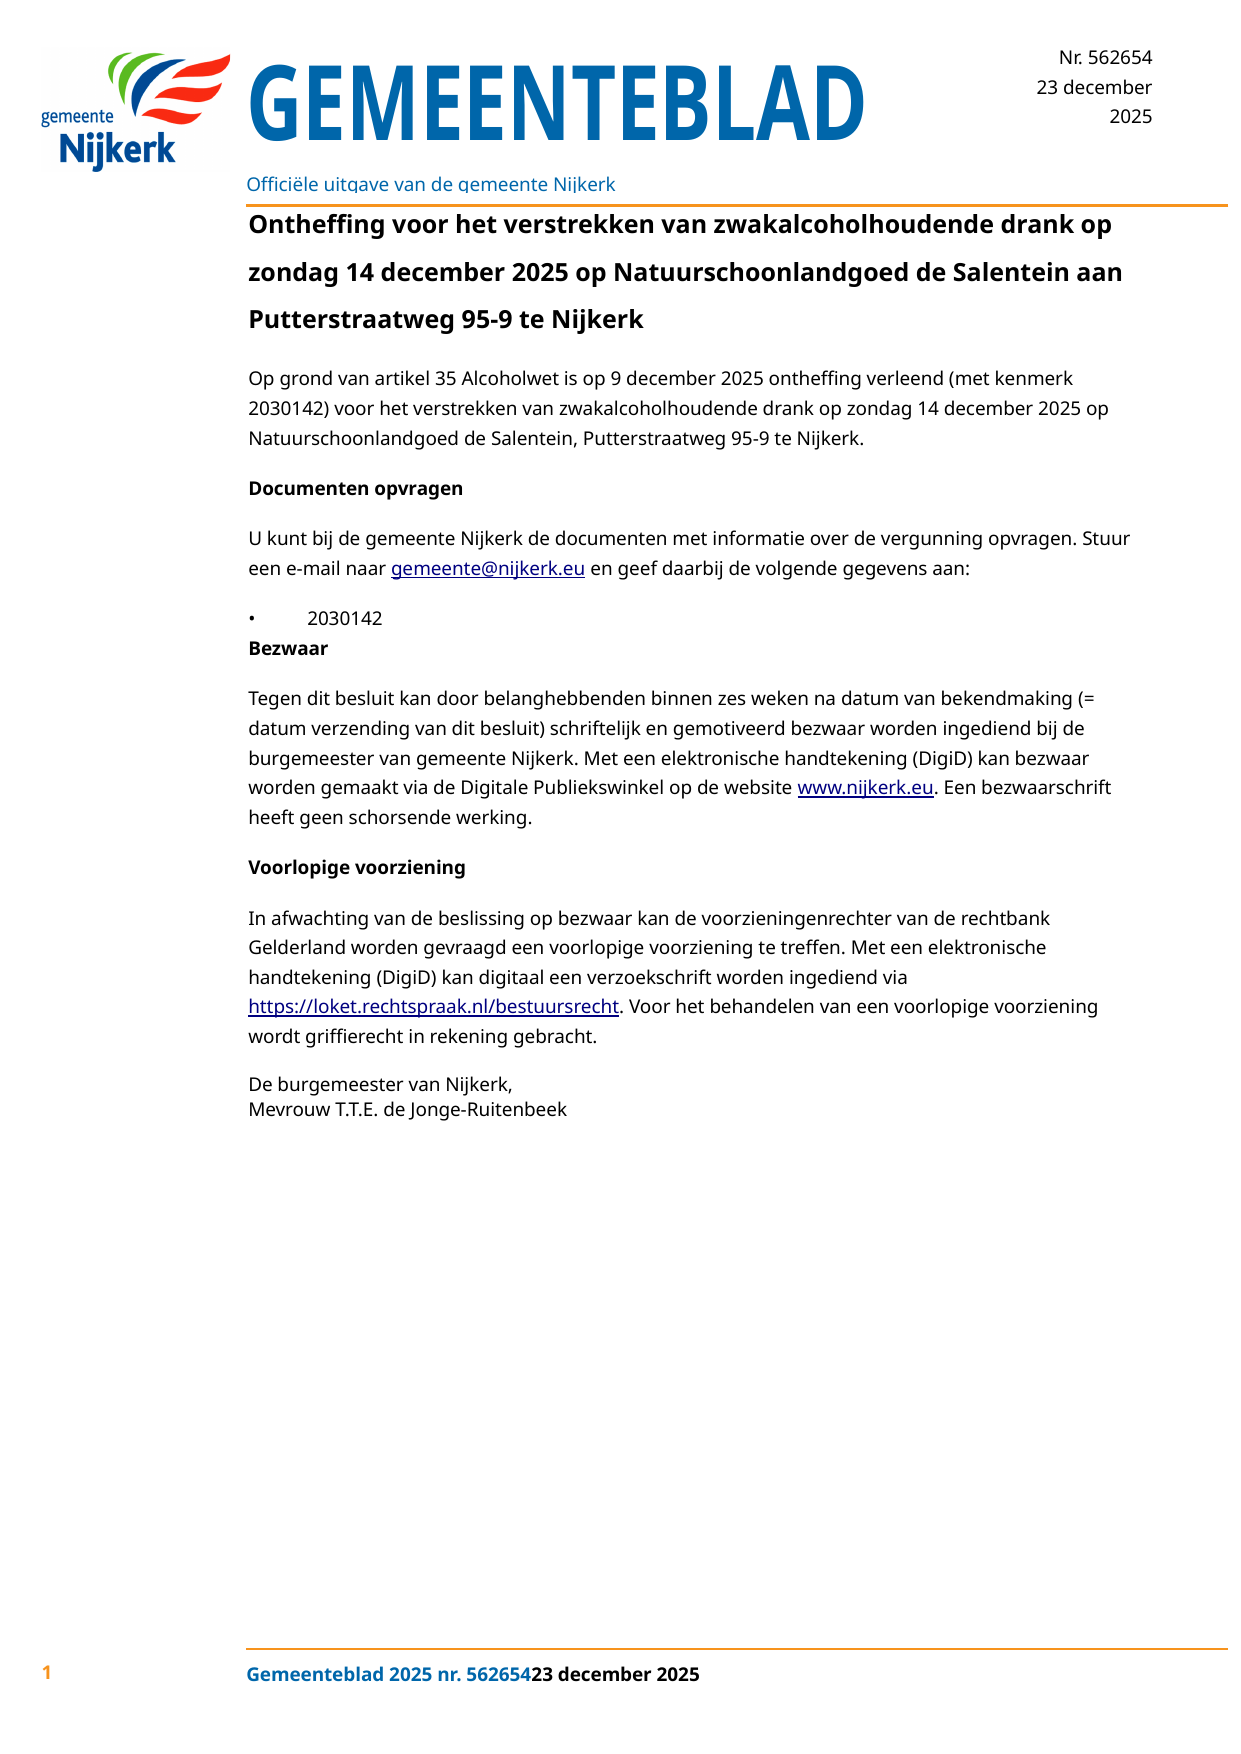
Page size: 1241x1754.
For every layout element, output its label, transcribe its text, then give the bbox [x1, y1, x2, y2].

text Ontheffing voor het verstrekken van zwakalcoholhoudende drank op zondag 14 december 2025 op Natuurschoonlandgoed de Salentein aan Putterstraatweg 95-9 te Nijkerk [248, 207, 1152, 336]
text Bezwaar [248, 635, 1152, 661]
text Op grond van artikel 35 Alcoholwet is op 9 december 2025 ontheffing verleend (met kenmerk 2030142) voor het verstrekken van zwakalcoholhoudende drank op zondag 14 december 2025 op Natuurschoonlandgoed de Salentein, Putterstraatweg 95-9 te Nijkerk. [248, 366, 1152, 450]
text U kunt bij de gemeente Nijkerk de documenten met informatie over de vergunning opvragen. Stuur een e-mail naar gemeente@nijkerk.eu en geef daarbij de volgende gegevens aan: [248, 526, 1152, 581]
picture [41, 47, 231, 172]
text Voorlopige voorziening [248, 854, 1152, 880]
list 2030142 [248, 606, 1152, 631]
text In afwachting van de beslissing op bezwaar kan de voorzieningenrechter van de rechtbank Gelderland worden gevraagd een voorlopige voorziening te treffen. Met een elektronische handtekening (DigiD) kan digitaal een verzoekschrift worden ingediend via https://loket.rechtspraak.nl/bestuursrecht. Voor het behandelen van een voorlopige voorziening wordt griffierecht in rekening gebracht. [248, 905, 1152, 1049]
text Documenten opvragen [248, 475, 1152, 501]
text De burgemeester van Nijkerk, [248, 1071, 1152, 1097]
text Mevrouw T.T.E. de Jonge-Ruitenbeek [248, 1097, 1152, 1122]
text Tegen dit besluit kan door belanghebbenden binnen zes weken na datum van bekendmaking (= datum verzending van dit besluit) schriftelijk en gemotiveerd bezwaar worden ingediend bij de burgemeester van gemeente Nijkerk. Met een elektronische handtekening (DigiD) kan bezwaar worden gemaakt via de Digitale Publiekswinkel op de website www.nijkerk.eu. Een bezwaarschrift heeft geen schorsende werking. [248, 686, 1152, 829]
